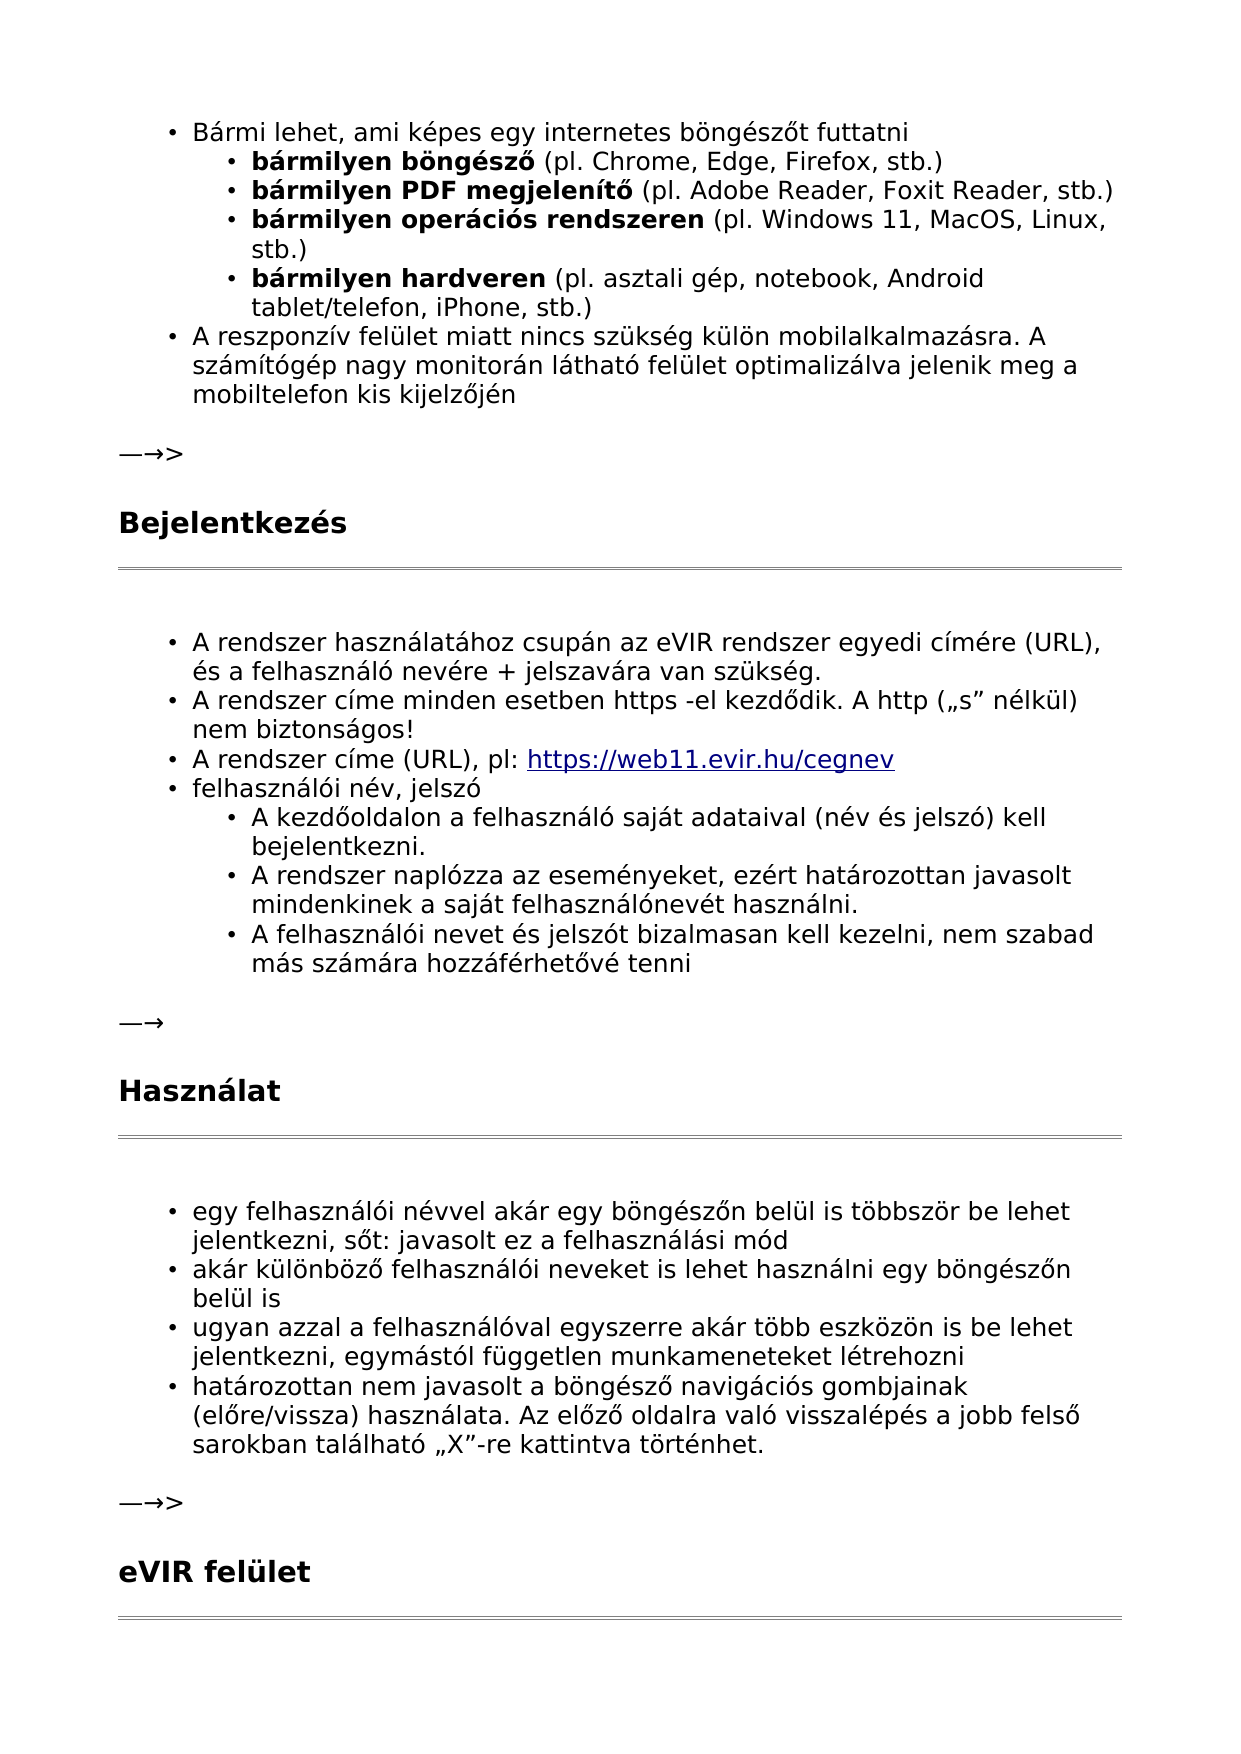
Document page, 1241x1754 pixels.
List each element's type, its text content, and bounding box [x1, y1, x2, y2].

list ugyan azzal a felhasználóval egyszerre akár több eszközön is be lehet jelentkezni, egymástól független munkameneteket létrehozni [177, 1313, 1122, 1372]
list bármilyen hardveren (pl. asztali gép, notebook, Android tablet/telefon, iPhone, stb.) [236, 264, 1122, 322]
list határozottan nem javasolt a böngésző navigációs gombjainak (előre/vissza) használata. Az előző oldalra való visszalépés a jobb felső sarokban található „X”-re kattintva történhet. [177, 1372, 1122, 1459]
text —→> [118, 1489, 1122, 1518]
list felhasználói név, jelszó [177, 774, 1122, 803]
list bármilyen PDF megjelenítő (pl. Adobe Reader, Foxit Reader, stb.) [236, 176, 1122, 206]
list akár különböző felhasználói neveket is lehet használni egy böngészőn belül is [177, 1255, 1122, 1313]
subtitle eVIR felület [118, 1555, 1122, 1589]
subtitle Bejelentkezés [118, 506, 1122, 540]
list Bármi lehet, ami képes egy internetes böngészőt futtatni [177, 118, 1122, 147]
list egy felhasználói névvel akár egy böngészőn belül is többször be lehet jelentkezni, sőt: javasolt ez a felhasználási mód [177, 1197, 1122, 1255]
list A rendszer címe minden esetben https -el kezdődik. A http („s” nélkül) nem biztonságos! [177, 687, 1122, 745]
subtitle Használat [118, 1074, 1122, 1108]
list A rendszer használatához csupán az eVIR rendszer egyedi címére (URL), és a felhasználó nevére + jelszavára van szükség. [177, 628, 1122, 687]
list A rendszer címe (URL), pl: https://web11.evir.hu/cegnev [177, 745, 1122, 774]
list bármilyen böngésző (pl. Chrome, Edge, Firefox, stb.) [236, 147, 1122, 176]
list A felhasználói nevet és jelszót bizalmasan kell kezelni, nem szabad más számára hozzáférhetővé tenni [236, 920, 1122, 978]
text —→> [118, 439, 1122, 468]
text —→ [118, 1008, 1122, 1037]
list bármilyen operációs rendszeren (pl. Windows 11, MacOS, Linux, stb.) [236, 206, 1122, 264]
list A kezdőoldalon a felhasználó saját adataival (név és jelszó) kell bejelentkezni. [236, 803, 1122, 862]
list A rendszer naplózza az eseményeket, ezért határozottan javasolt mindenkinek a saját felhasználónevét használni. [236, 862, 1122, 920]
list A reszponzív felület miatt nincs szükség külön mobilalkalmazásra. A számítógép nagy monitorán látható felület optimalizálva jelenik meg a mobiltelefon kis kijelzőjén [177, 322, 1122, 410]
